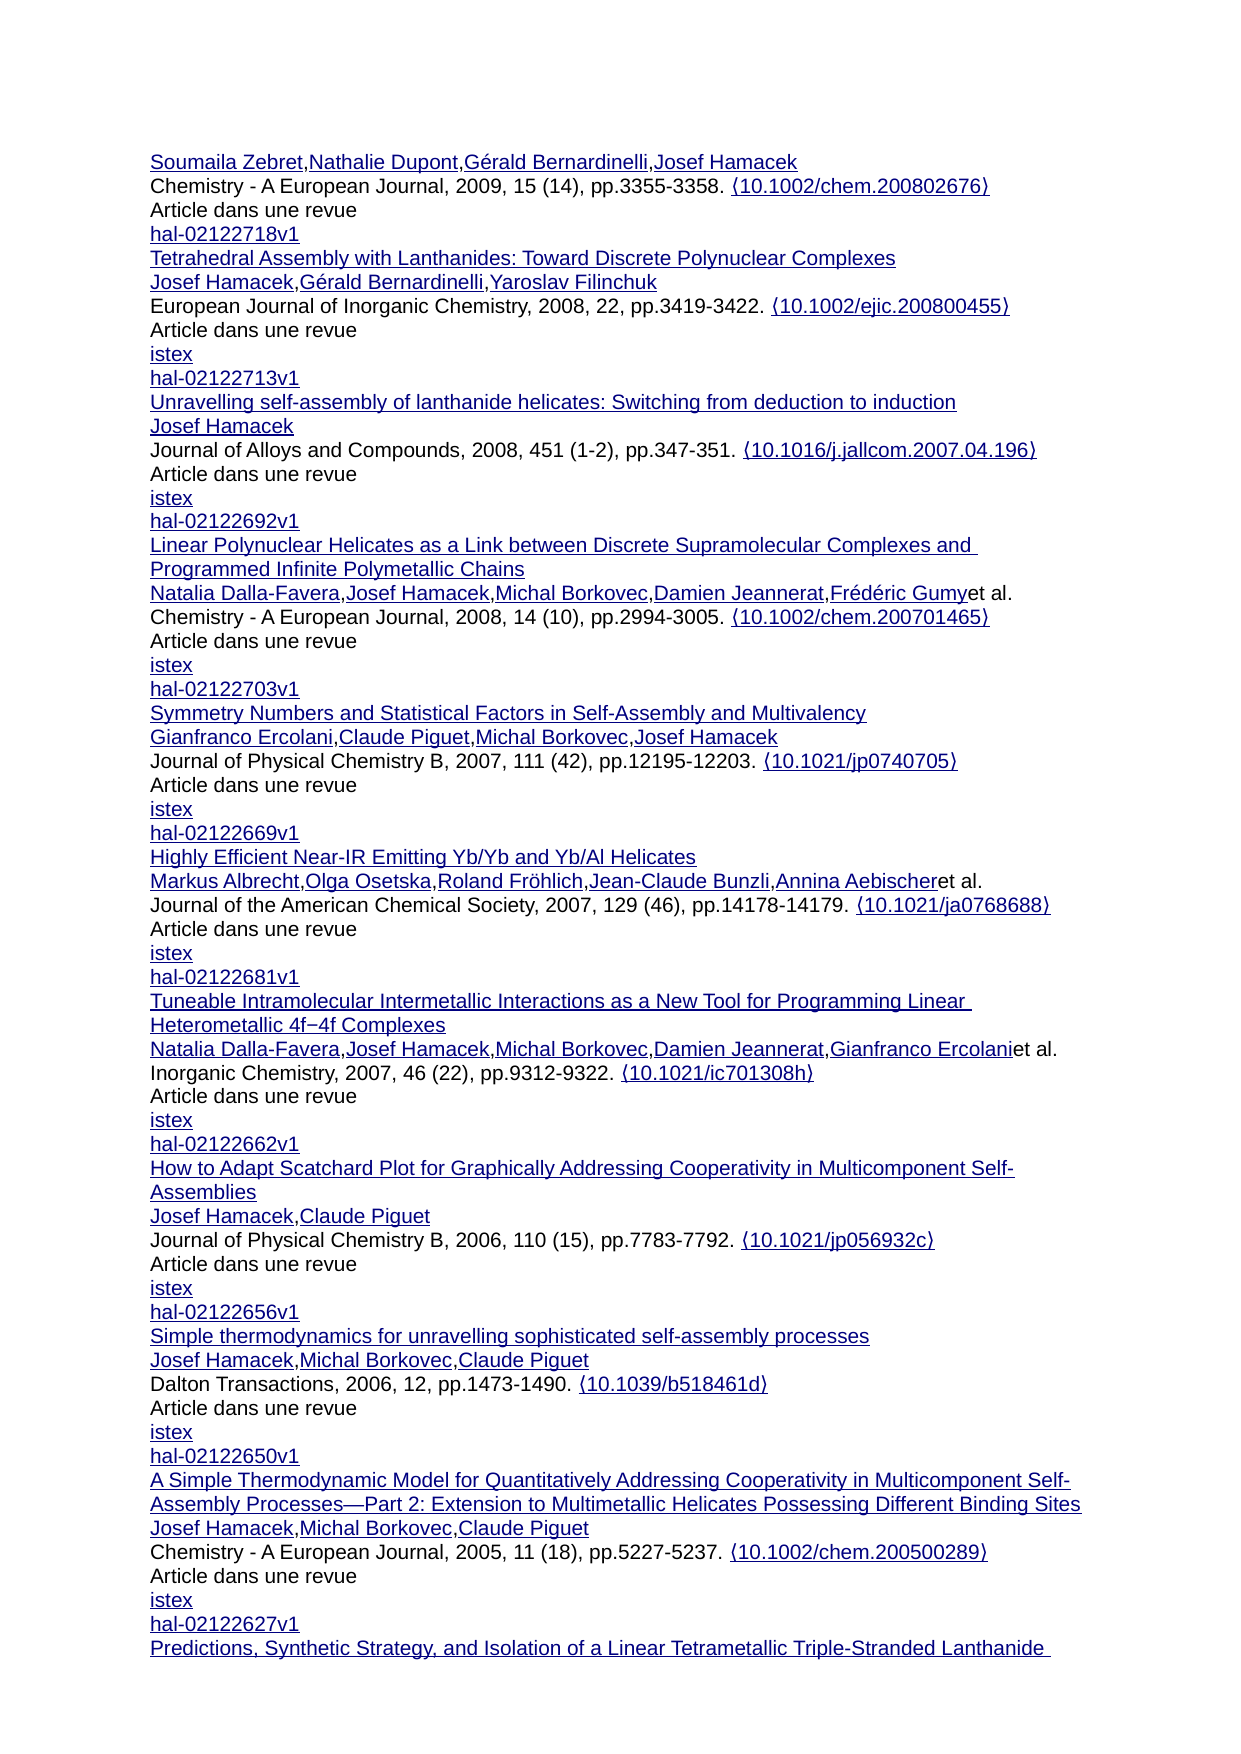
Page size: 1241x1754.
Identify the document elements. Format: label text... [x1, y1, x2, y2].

table_cell A Simple Thermodynamic Model for Quantitatively Addressing Cooperativity in Multicomponent Self-Assembly Processes—Part 2: Extension to Multimetallic Helicates Possessing Different Binding Sites Josef Hamacek,Michal Borkovec,Claude Piguet Chemistry - A European Journal, 2005, 11 (18), pp.5227-5237. ⟨10.1002/chem.200500289⟩ Article dans une revue istex hal-02122627v1 [150, 1468, 1090, 1635]
table_cell Highly Efficient Near-IR Emitting Yb/Yb and Yb/Al Helicates Markus Albrecht,Olga Osetska,Roland Fröhlich,Jean-Claude Bunzli,Annina Aebischeret al. Journal of the American Chemical Society, 2007, 129 (46), pp.14178-14179. ⟨10.1021/ja0768688⟩ Article dans une revue istex hal-02122681v1 [150, 845, 1090, 988]
table_cell Soumaila Zebret,Nathalie Dupont,Gérald Bernardinelli,Josef Hamacek Chemistry - A European Journal, 2009, 15 (14), pp.3355-3358. ⟨10.1002/chem.200802676⟩ Article dans une revue hal-02122718v1 [150, 150, 1090, 246]
table_cell Symmetry Numbers and Statistical Factors in Self-Assembly and Multivalency Gianfranco Ercolani,Claude Piguet,Michal Borkovec,Josef Hamacek Journal of Physical Chemistry B, 2007, 111 (42), pp.12195-12203. ⟨10.1021/jp0740705⟩ Article dans une revue istex hal-02122669v1 [150, 701, 1090, 845]
table_cell How to Adapt Scatchard Plot for Graphically Addressing Cooperativity in Multicomponent Self-Assemblies Josef Hamacek,Claude Piguet Journal of Physical Chemistry B, 2006, 110 (15), pp.7783-7792. ⟨10.1021/jp056932c⟩ Article dans une revue istex hal-02122656v1 [150, 1156, 1090, 1324]
table_cell Tetrahedral Assembly with Lanthanides: Toward Discrete Polynuclear Complexes Josef Hamacek,Gérald Bernardinelli,Yaroslav Filinchuk European Journal of Inorganic Chemistry, 2008, 22, pp.3419-3422. ⟨10.1002/ejic.200800455⟩ Article dans une revue istex hal-02122713v1 [150, 246, 1090, 389]
table_cell Simple thermodynamics for unravelling sophisticated self-assembly processes Josef Hamacek,Michal Borkovec,Claude Piguet Dalton Transactions, 2006, 12, pp.1473-1490. ⟨10.1039/b518461d⟩ Article dans une revue istex hal-02122650v1 [150, 1324, 1090, 1468]
table_cell Tuneable Intramolecular Intermetallic Interactions as a New Tool for Programming Linear Heterometallic 4f−4f Complexes Natalia Dalla-Favera,Josef Hamacek,Michal Borkovec,Damien Jeannerat,Gianfranco Ercolaniet al. Inorganic Chemistry, 2007, 46 (22), pp.9312-9322. ⟨10.1021/ic701308h⟩ Article dans une revue istex hal-02122662v1 [150, 989, 1090, 1156]
table_cell Unravelling self-assembly of lanthanide helicates: Switching from deduction to induction Josef Hamacek Journal of Alloys and Compounds, 2008, 451 (1-2), pp.347-351. ⟨10.1016/j.jallcom.2007.04.196⟩ Article dans une revue istex hal-02122692v1 [150, 390, 1090, 533]
table_cell Predictions, Synthetic Strategy, and Isolation of a Linear Tetrametallic Triple-Stranded Lanthanide [150, 1635, 1090, 1659]
table_cell Linear Polynuclear Helicates as a Link between Discrete Supramolecular Complexes and Programmed Infinite Polymetallic Chains Natalia Dalla-Favera,Josef Hamacek,Michal Borkovec,Damien Jeannerat,Frédéric Gumyet al. Chemistry - A European Journal, 2008, 14 (10), pp.2994-3005. ⟨10.1002/chem.200701465⟩ Article dans une revue istex hal-02122703v1 [150, 533, 1090, 701]
